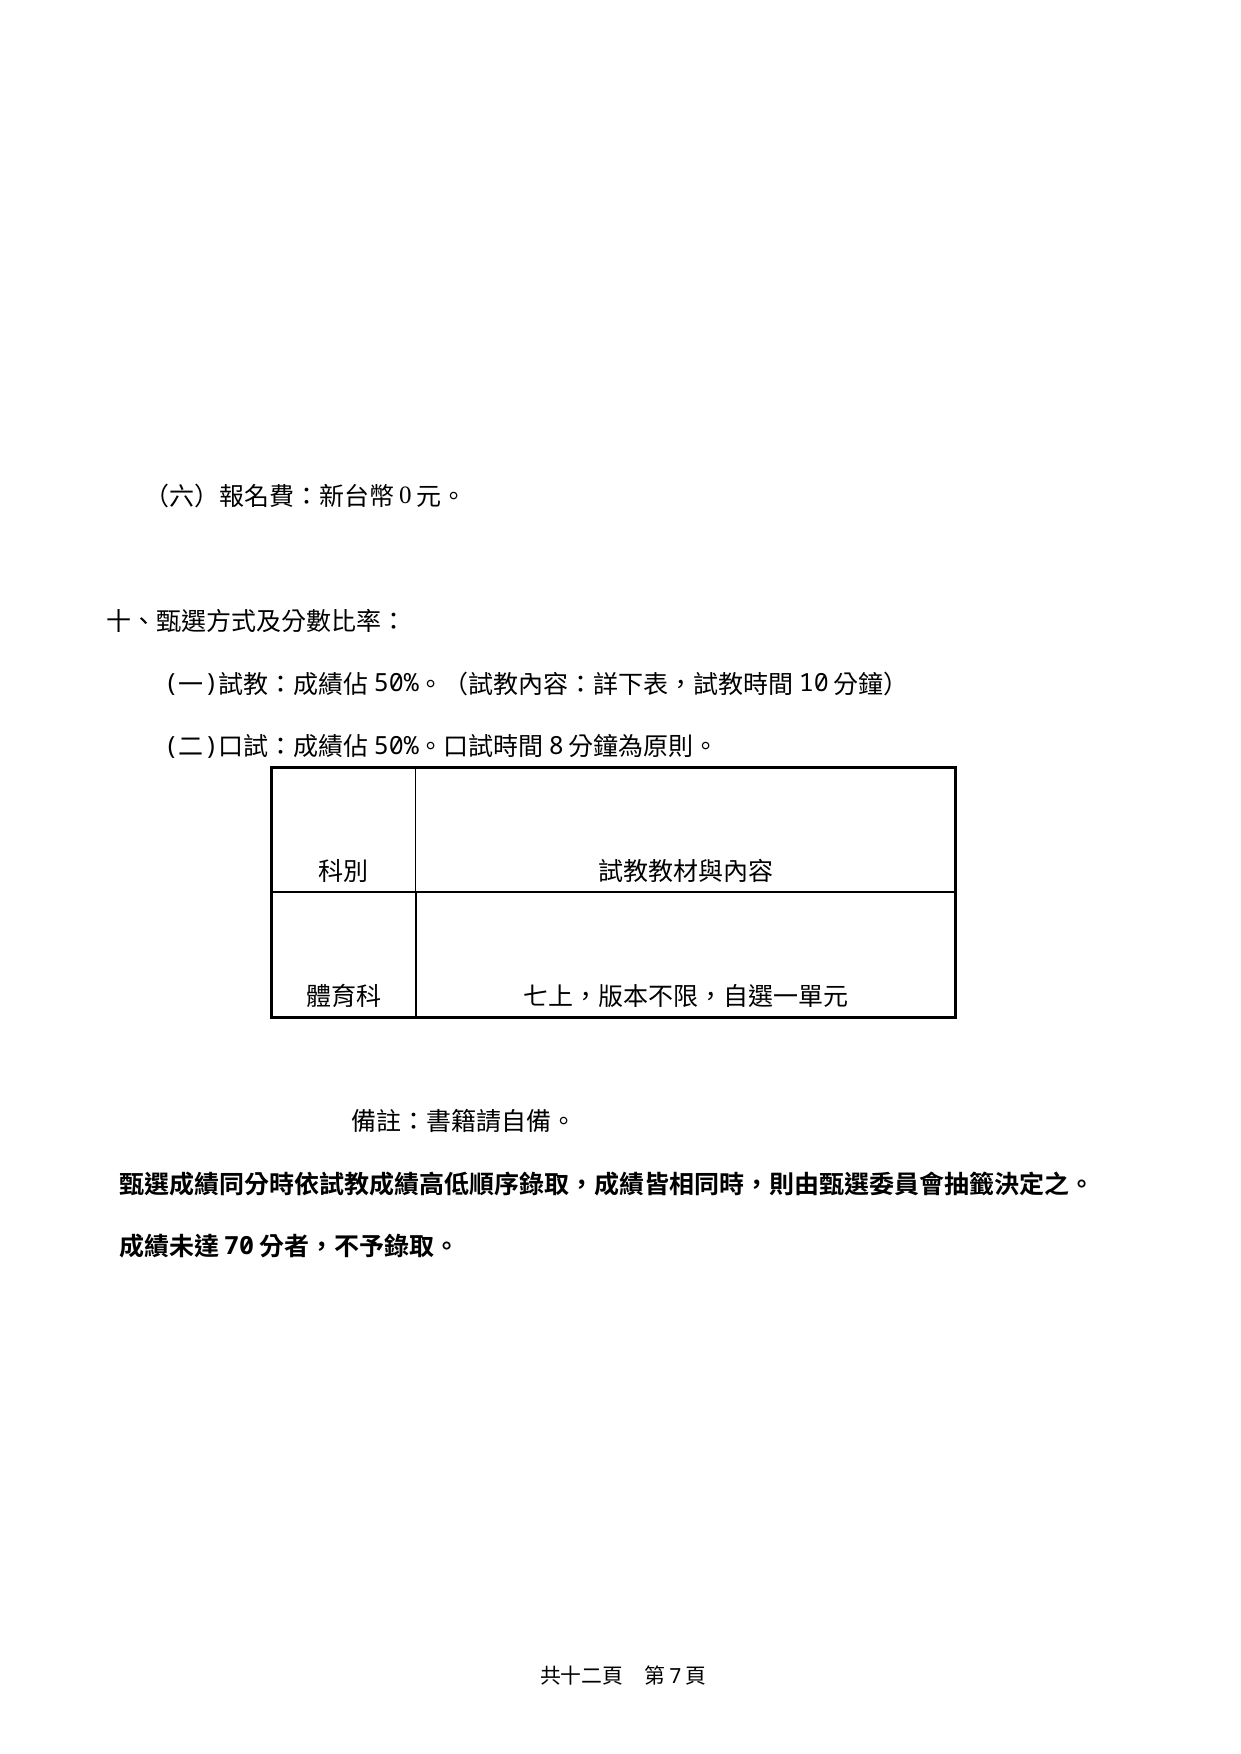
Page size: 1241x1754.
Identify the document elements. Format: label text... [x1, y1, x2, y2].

table_cell 體育科 [273, 893, 415, 1016]
text 十、甄選方式及分數比率： [106, 578, 1140, 641]
text (二)口試：成績佔50%。口試時間8分鐘為原則。 [106, 703, 1140, 766]
text 成績未達70分者，不予錄取。 [106, 1203, 1140, 1266]
table_header 科別 [273, 769, 415, 891]
text 甄選成績同分時依試教成績高低順序錄取，成績皆相同時，則由甄選委員會抽籤決定之。 [106, 1141, 1140, 1203]
text (一)試教：成績佔50%。（試教內容：詳下表，試教時間10分鐘） [106, 641, 1140, 703]
text 備註：書籍請自備。 [106, 1078, 1140, 1141]
table_cell 七上，版本不限，自選一單元 [417, 893, 954, 1016]
text （六）報名費：新台幣0元。 [144, 453, 1140, 516]
table_header 試教教材與內容 [416, 769, 954, 891]
